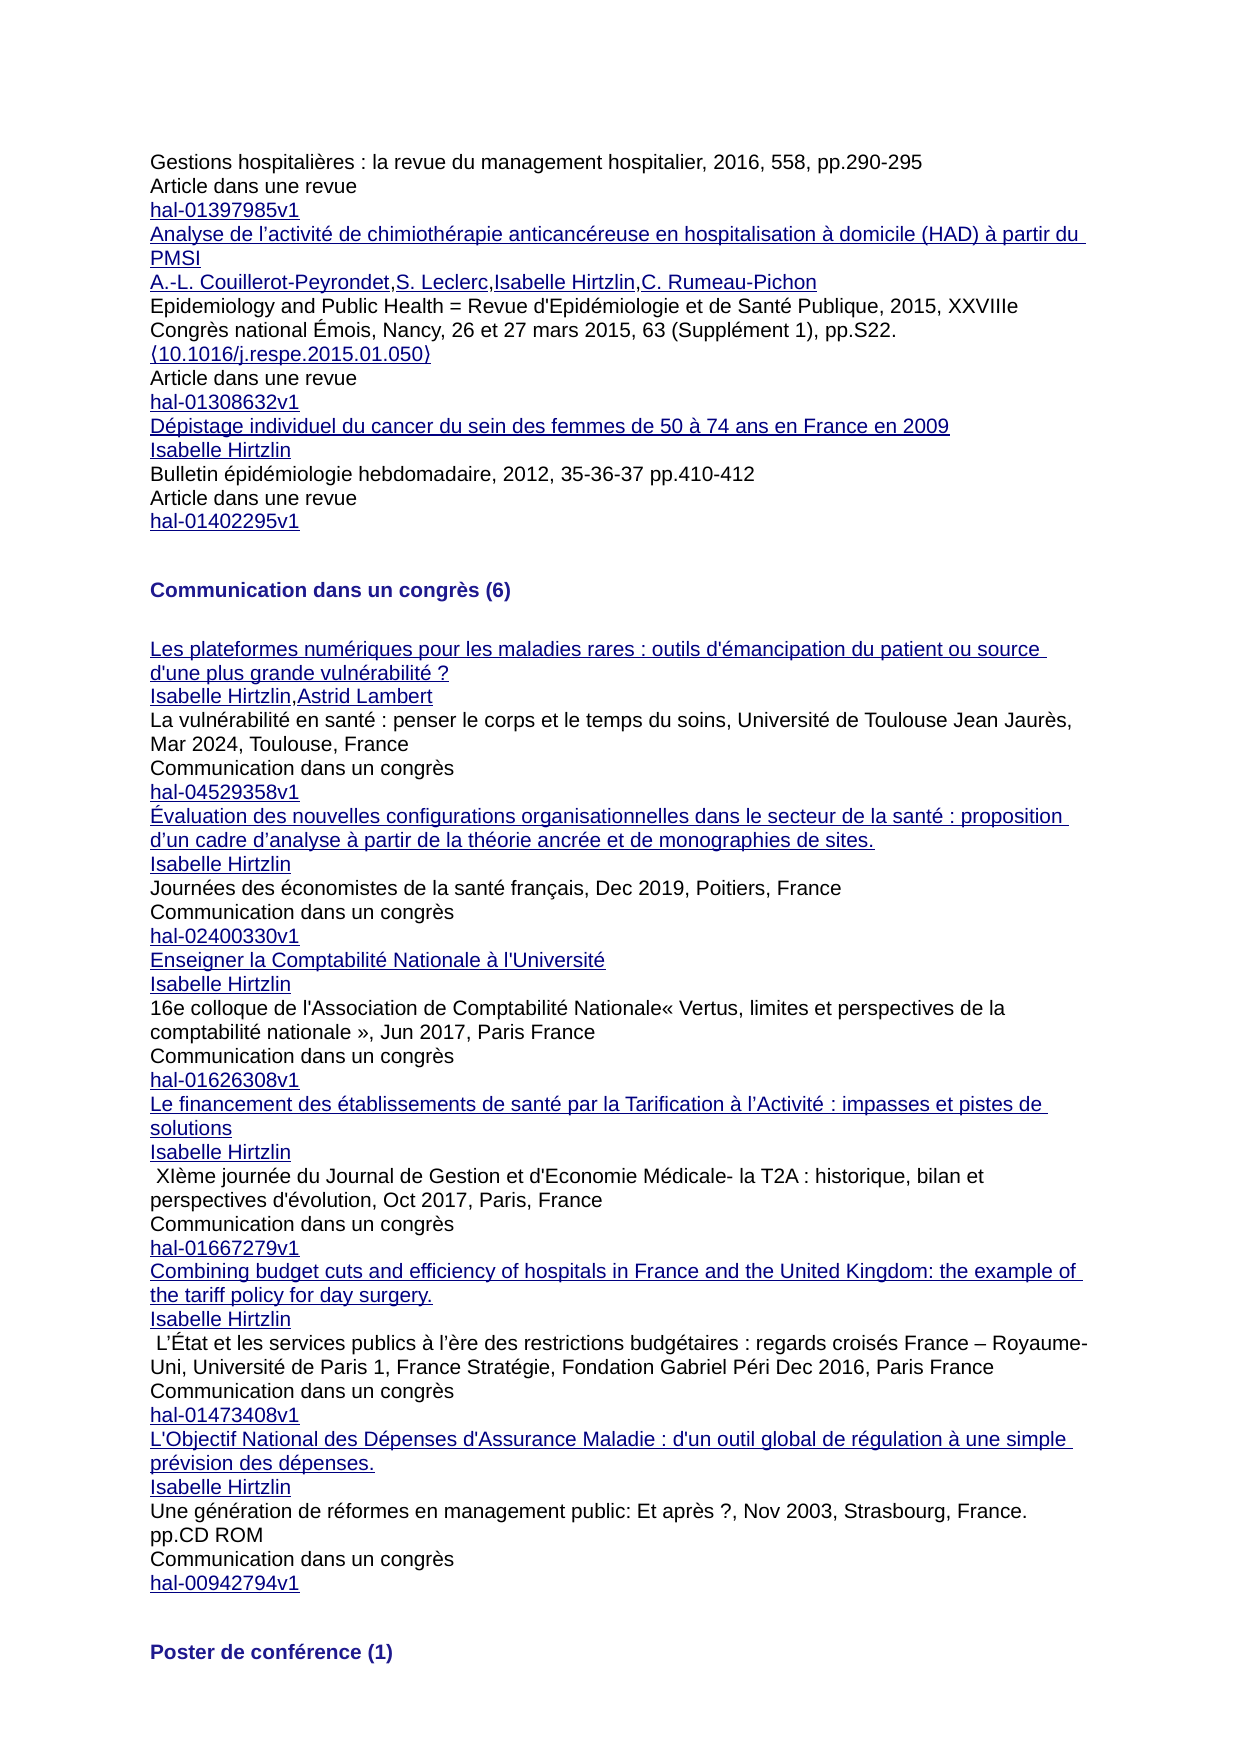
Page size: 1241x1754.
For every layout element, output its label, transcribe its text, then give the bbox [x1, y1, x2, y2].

subtitle Communication dans un congrès (6) [150, 578, 1090, 602]
table_cell Enseigner la Comptabilité Nationale à l'Université Isabelle Hirtzlin 16e colloque de l'Association de Comptabilité Nationale« Vertus, limites et perspectives de la comptabilité nationale », Jun 2017, Paris France Communication dans un congrès hal-01626308v1 [150, 948, 1090, 1092]
subtitle Poster de conférence (1) [150, 1639, 1090, 1663]
table_cell L'Objectif National des Dépenses d'Assurance Maladie : d'un outil global de régulation à une simple prévision des dépenses. Isabelle Hirtzlin Une génération de réformes en management public: Et après ?, Nov 2003, Strasbourg, France. pp.CD ROM Communication dans un congrès hal-00942794v1 [150, 1427, 1090, 1595]
table_cell Évaluation des nouvelles configurations organisationnelles dans le secteur de la santé : proposition d’un cadre d’analyse à partir de la théorie ancrée et de monographies de sites. Isabelle Hirtzlin Journées des économistes de la santé français, Dec 2019, Poitiers, France Communication dans un congrès hal-02400330v1 [150, 804, 1090, 948]
table_cell Le financement des établissements de santé par la Tarification à l’Activité : impasses et pistes de solutions Isabelle Hirtzlin XIème journée du Journal de Gestion et d'Economie Médicale- la T2A : historique, bilan et perspectives d'évolution, Oct 2017, Paris, France Communication dans un congrès hal-01667279v1 [150, 1092, 1090, 1259]
table_cell Dépistage individuel du cancer du sein des femmes de 50 à 74 ans en France en 2009 Isabelle Hirtzlin Bulletin épidémiologie hebdomadaire, 2012, 35-36-37 pp.410-412 Article dans une revue hal-01402295v1 [150, 414, 1090, 533]
table_header Les plateformes numériques pour les maladies rares : outils d'émancipation du patient ou source d'une plus grande vulnérabilité ? Isabelle Hirtzlin,Astrid Lambert La vulnérabilité en santé : penser le corps et le temps du soins, Université de Toulouse Jean Jaurès, Mar 2024, Toulouse, France Communication dans un congrès hal-04529358v1 [150, 636, 1090, 804]
table_cell Combining budget cuts and efficiency of hospitals in France and the United Kingdom: the example of the tariff policy for day surgery. Isabelle Hirtzlin L’État et les services publics à l’ère des restrictions budgétaires : regards croisés France – Royaume-Uni, Université de Paris 1, France Stratégie, Fondation Gabriel Péri Dec 2016, Paris France Communication dans un congrès hal-01473408v1 [150, 1259, 1090, 1427]
table_cell Analyse de l’activité de chimiothérapie anticancéreuse en hospitalisation à domicile (HAD) à partir du PMSI A.-L. Couillerot-Peyrondet,S. Leclerc,Isabelle Hirtzlin,C. Rumeau-Pichon Epidemiology and Public Health = Revue d'Epidémiologie et de Santé Publique, 2015, XXVIIIe Congrès national Émois, Nancy, 26 et 27 mars 2015, 63 (Supplément 1), pp.S22. ⟨10.1016/j.respe.2015.01.050⟩ Article dans une revue hal-01308632v1 [150, 222, 1090, 413]
table_cell Gestions hospitalières : la revue du management hospitalier, 2016, 558, pp.290-295 Article dans une revue hal-01397985v1 [150, 150, 1090, 222]
